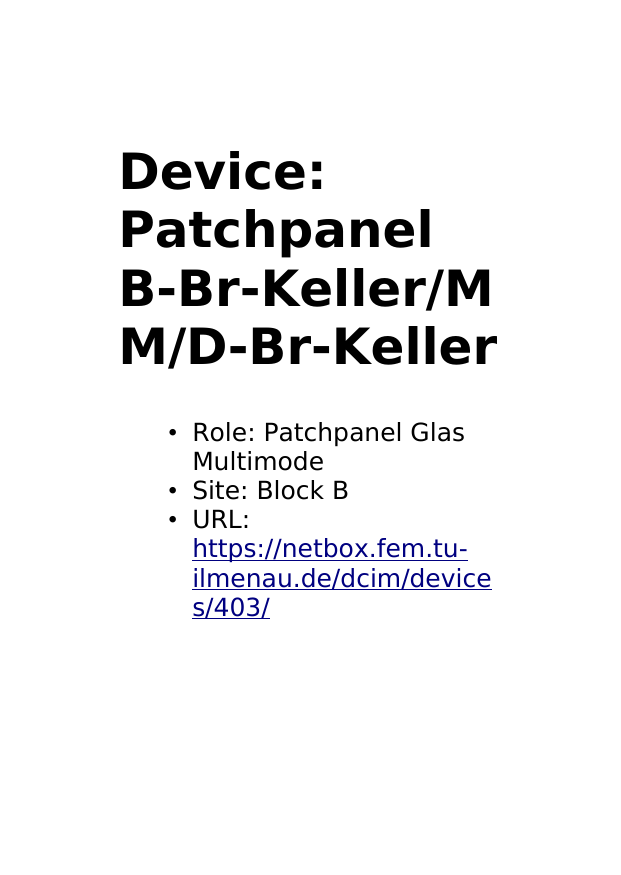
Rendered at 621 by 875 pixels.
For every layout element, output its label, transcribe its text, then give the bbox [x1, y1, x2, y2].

list URL: https://netbox.fem.tu-ilmenau.de/dcim/devices/403/ [177, 506, 502, 622]
subtitle Device: Patchpanel B-Br-Keller/MM/D-Br-Keller [118, 143, 502, 376]
list Role: Patchpanel Glas Multimode [177, 418, 502, 476]
list Site: Block B [177, 476, 502, 506]
